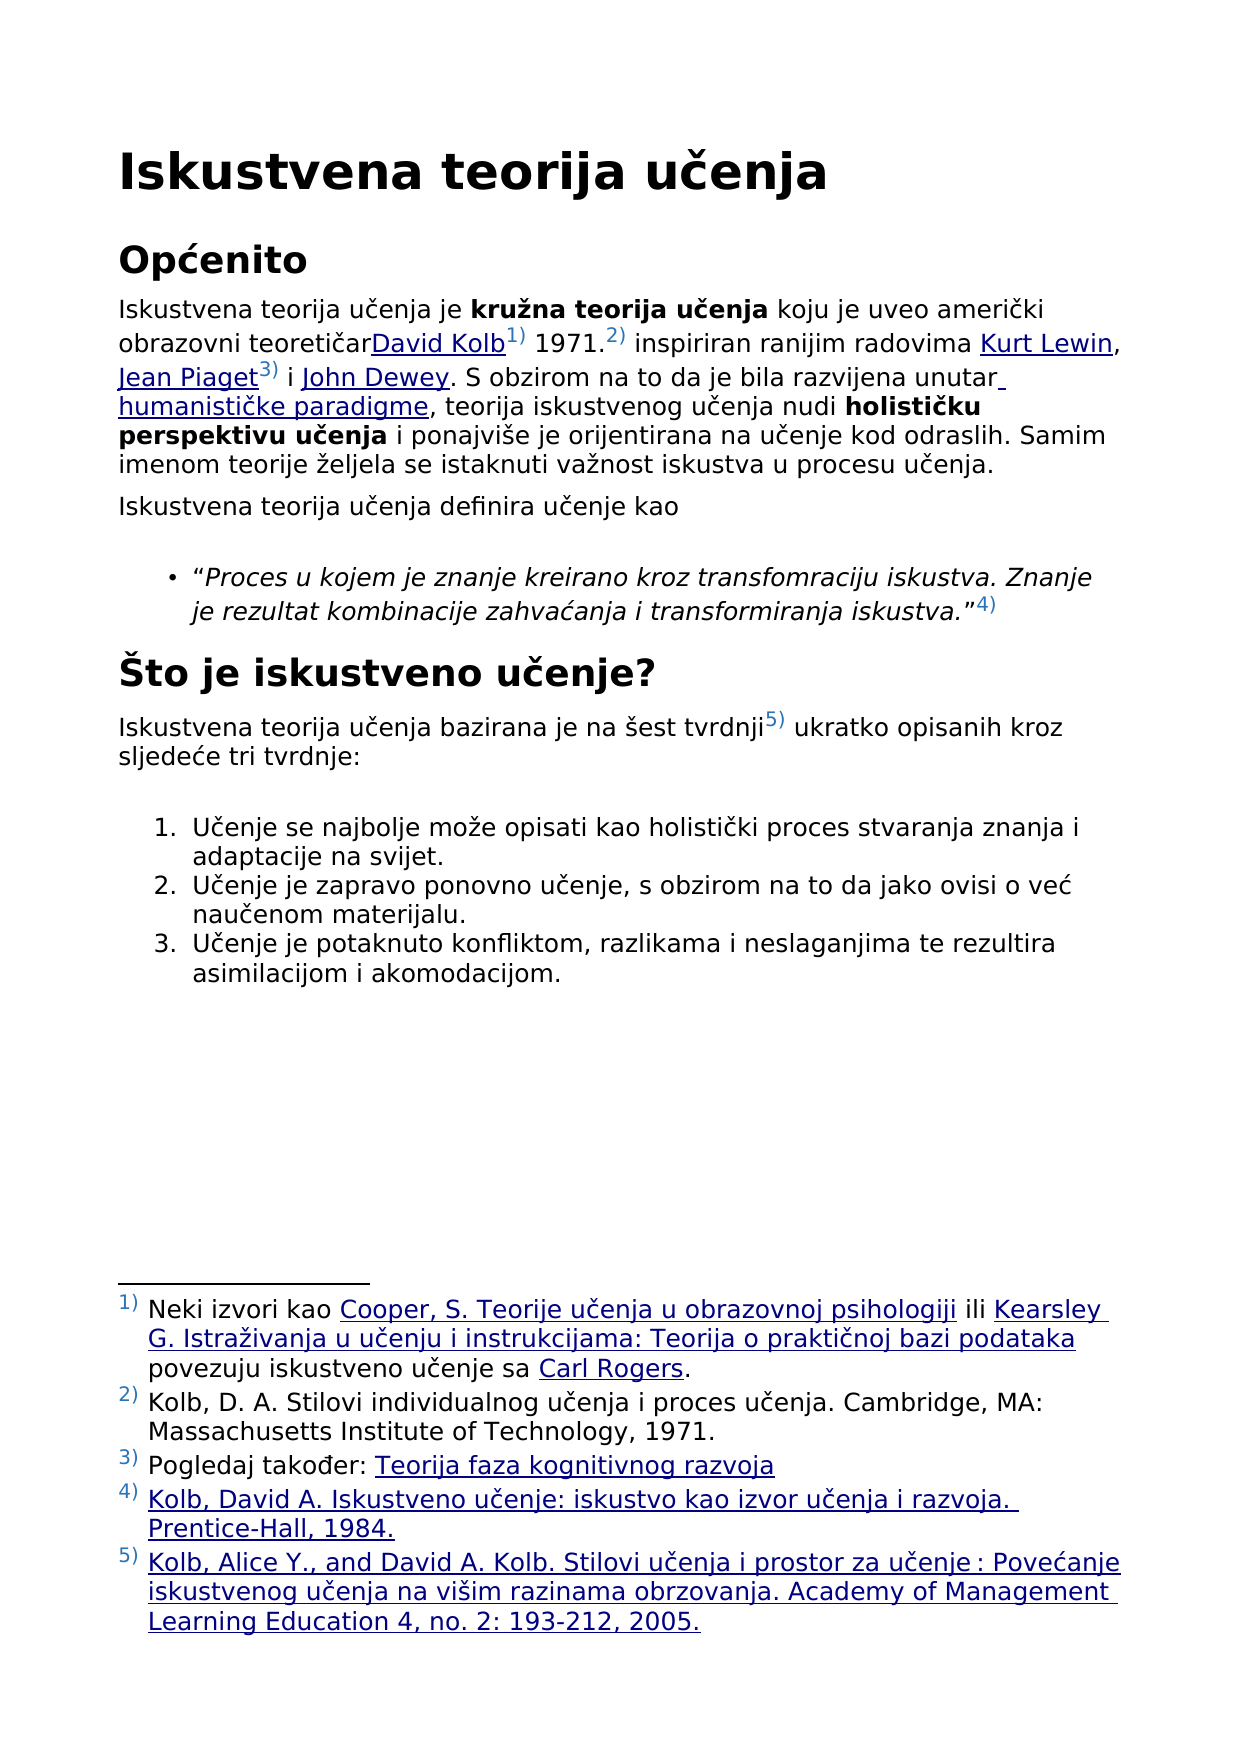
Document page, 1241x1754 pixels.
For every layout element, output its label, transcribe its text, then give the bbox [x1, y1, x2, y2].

subtitle Iskustvena teorija učenja [118, 143, 1122, 201]
list Učenje se najbolje može opisati kao holistički proces stvaranja znanja i adaptacije na svijet. [177, 813, 1122, 871]
text Neki izvori kao Cooper, S. Teorije učenja u obrazovnoj psihologiji ili Kearsley G. Istraživanja u učenju i instrukcijama: Teorija o praktičnoj bazi podataka povezuju iskustveno učenje sa Carl Rogers. [118, 1291, 1122, 1383]
subtitle Općenito [118, 239, 1122, 282]
text Kolb, D. A. Stilovi individualnog učenja i proces učenja. Cambridge, MA: Massachusetts Institute of Technology, 1971. [118, 1383, 1122, 1446]
list Kolb, David A. Iskustveno učenje: iskustvo kao izvor učenja i razvoja. Prentice-Hall, 1984. [118, 1480, 1122, 1543]
subtitle Što je iskustveno učenje? [118, 652, 1122, 695]
list “Proces u kojem je znanje kreirano kroz transfomraciju iskustva. Znanje je rezultat kombinacije zahvaćanja i transformiranja iskustva.” [177, 563, 1122, 627]
text Kolb, Alice Y., and David A. Kolb. Stilovi učenja i prostor za učenje : Povećanje iskustvenog učenja na višim razinama obrzovanja. Academy of Management Learning Education 4, no. 2: 193-212, 2005. [118, 1543, 1122, 1636]
text Pogledaj također: Teorija faza kognitivnog razvoja [118, 1446, 1122, 1480]
list Učenje je zapravo ponovno učenje, s obzirom na to da jako ovisi o već naučenom materijalu. [177, 871, 1122, 930]
text Iskustvena teorija učenja definira učenje kao [118, 492, 1122, 521]
text Iskustvena teorija učenja je kružna teorija učenja koju je uveo američki obrazovni teoretičarDavid Kolb 1971. inspiriran ranijim radovima Kurt Lewin, Jean Piaget i John Dewey. S obzirom na to da je bila razvijena unutar humanističke paradigme, teorija iskustvenog učenja nudi holističku perspektivu učenja i ponajviše je orijentirana na učenje kod odraslih. Samim imenom teorije željela se istaknuti važnost iskustva u procesu učenja. [118, 295, 1122, 480]
text Iskustvena teorija učenja bazirana je na šest tvrdnji ukratko opisanih kroz sljedeće tri tvrdnje: [118, 708, 1122, 771]
list Učenje je potaknuto konfliktom, razlikama i neslaganjima te rezultira asimilacijom i akomodacijom. [177, 930, 1122, 988]
